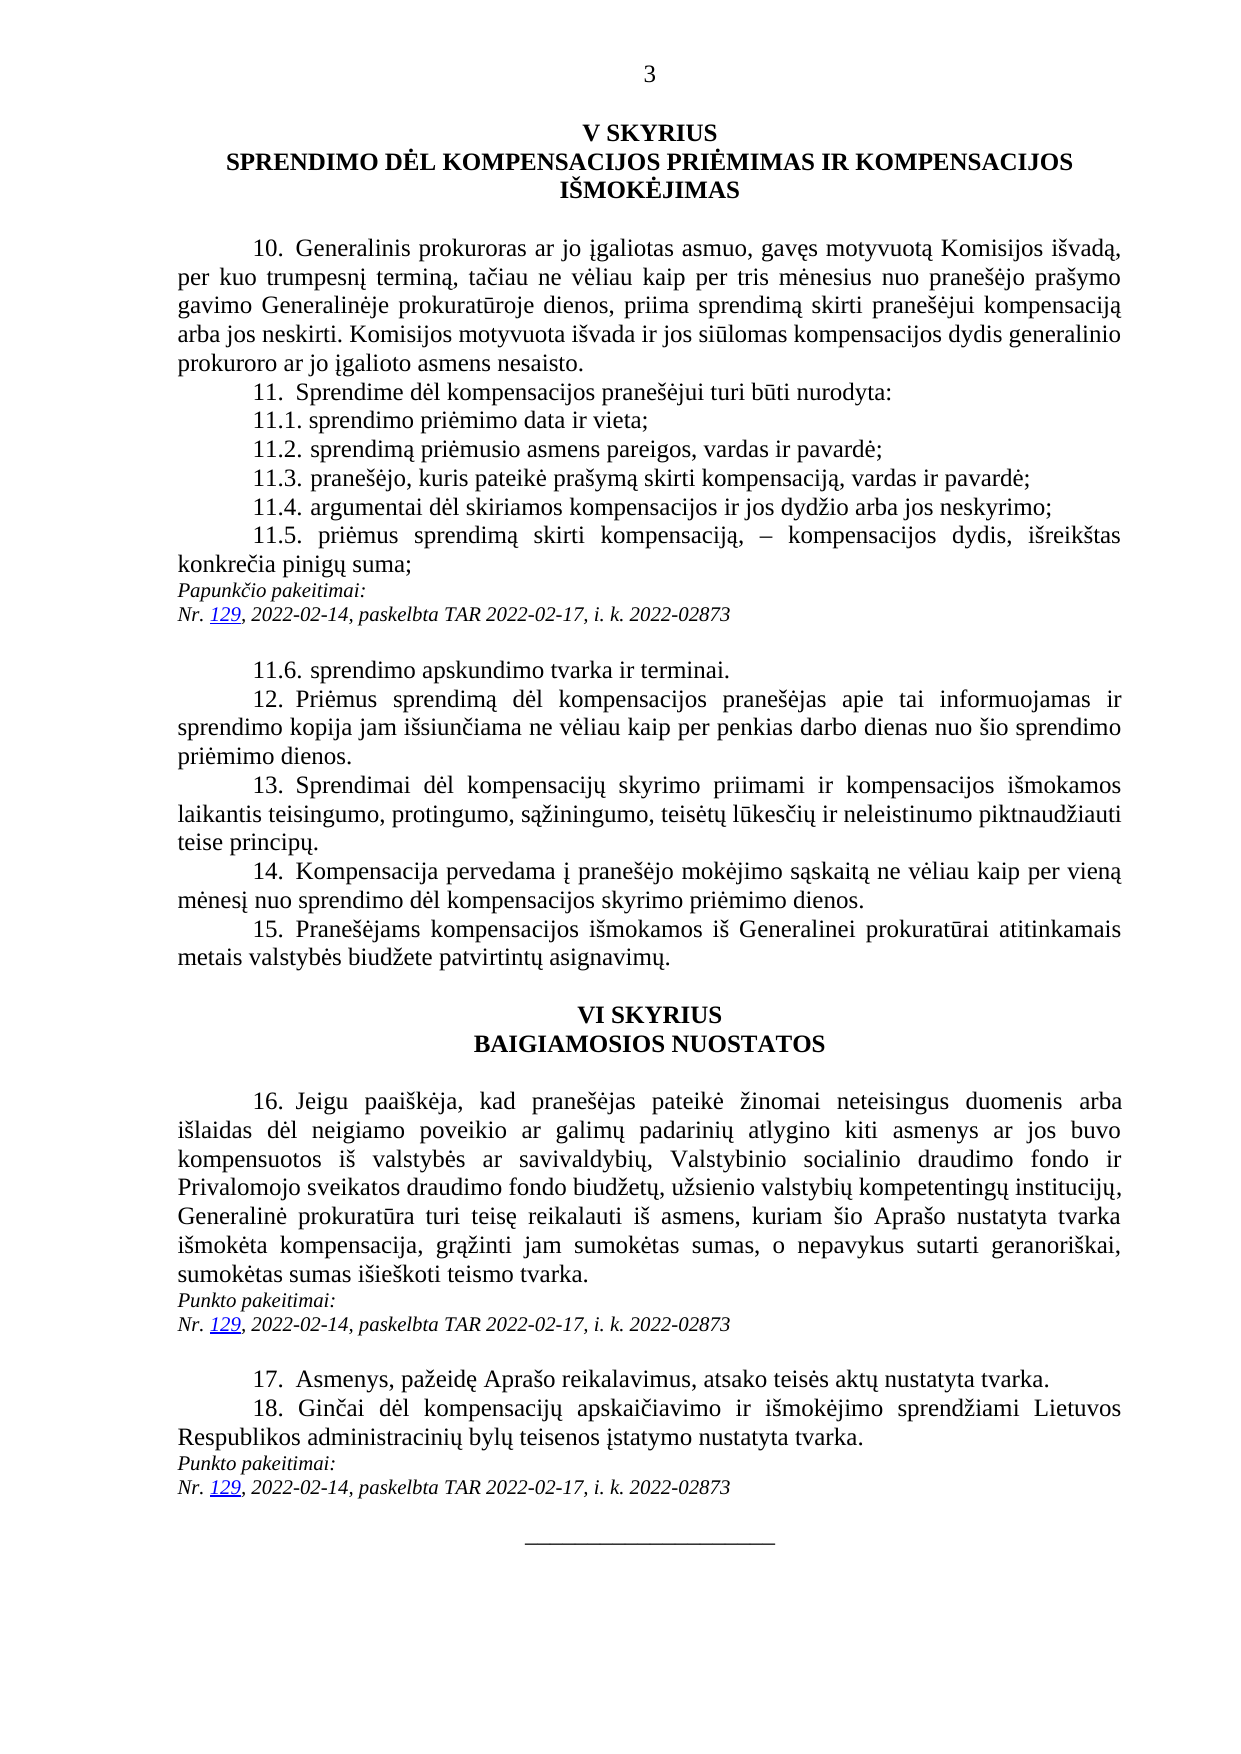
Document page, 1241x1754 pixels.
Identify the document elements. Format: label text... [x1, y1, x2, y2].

text 11.5. priėmus sprendimą skirti kompensaciją, – kompensacijos dydis, išreikštas konkrečia pinigų suma; [177, 521, 1122, 578]
text V SKYRIUS [177, 118, 1122, 147]
text Punkto pakeitimai: [177, 1287, 1122, 1312]
text –––––––––––––––––––– [177, 1527, 1122, 1556]
text Nr. 129, 2022-02-14, paskelbta TAR 2022-02-17, i. k. 2022-02873 [177, 1475, 1122, 1499]
text Punkto pakeitimai: [177, 1451, 1122, 1475]
text 18. Ginčai dėl kompensacijų apskaičiavimo ir išmokėjimo sprendžiami Lietuvos Respublikos administracinių bylų teisenos įstatymo nustatyta tvarka. [177, 1393, 1122, 1451]
text 11. Sprendime dėl kompensacijos pranešėjui turi būti nurodyta: [177, 377, 1122, 406]
text 11.6. sprendimo apskundimo tvarka ir terminai. [177, 655, 1122, 684]
text 11.3. pranešėjo, kuris pateikė prašymą skirti kompensaciją, vardas ir pavardė; [177, 463, 1122, 492]
text BAIGIAMOSIOS NUOSTATOS [177, 1029, 1122, 1057]
text VI SKYRIUS [177, 1000, 1122, 1029]
text 12. Priėmus sprendimą dėl kompensacijos pranešėjas apie tai informuojamas ir sprendimo kopija jam išsiunčiama ne vėliau kaip per penkias darbo dienas nuo šio sprendimo priėmimo dienos. [177, 684, 1122, 770]
text 11.1. sprendimo priėmimo data ir vieta; [177, 406, 1122, 434]
text 11.2. sprendimą priėmusio asmens pareigos, vardas ir pavardė; [177, 434, 1122, 463]
text 17. Asmenys, pažeidę Aprašo reikalavimus, atsako teisės aktų nustatyta tvarka. [177, 1364, 1122, 1393]
text 16. Jeigu paaiškėja, kad pranešėjas pateikė žinomai neteisingus duomenis arba išlaidas dėl neigiamo poveikio ar galimų padarinių atlygino kiti asmenys ar jos buvo kompensuotos iš valstybės ar savivaldybių, Valstybinio socialinio draudimo fondo ir Privalomojo sveikatos draudimo fondo biudžetų, užsienio valstybių kompetentingų institucijų, Generalinė prokuratūra turi teisę reikalauti iš asmens, kuriam šio Aprašo nustatyta tvarka išmokėta kompensacija, grąžinti jam sumokėtas sumas, o nepavykus sutarti geranoriškai, sumokėtas sumas išieškoti teismo tvarka. [177, 1086, 1122, 1287]
text 13. Sprendimai dėl kompensacijų skyrimo priimami ir kompensacijos išmokamos laikantis teisingumo, protingumo, sąžiningumo, teisėtų lūkesčių ir neleistinumo piktnaudžiauti teise principų. [177, 770, 1122, 856]
text Nr. 129, 2022-02-14, paskelbta TAR 2022-02-17, i. k. 2022-02873 [177, 602, 1122, 626]
text SPRENDIMO DĖL KOMPENSACIJOS PRIĖMIMAS IR KOMPENSACIJOS IŠMOKĖJIMAS [177, 147, 1122, 204]
text Papunkčio pakeitimai: [177, 578, 1122, 602]
text 10. Generalinis prokuroras ar jo įgaliotas asmuo, gavęs motyvuotą Komisijos išvadą, per kuo trumpesnį terminą, tačiau ne vėliau kaip per tris mėnesius nuo pranešėjo prašymo gavimo Generalinėje prokuratūroje dienos, priima sprendimą skirti pranešėjui kompensaciją arba jos neskirti. Komisijos motyvuota išvada ir jos siūlomas kompensacijos dydis generalinio prokuroro ar jo įgalioto asmens nesaisto. [177, 233, 1122, 377]
text 11.4. argumentai dėl skiriamos kompensacijos ir jos dydžio arba jos neskyrimo; [177, 492, 1122, 521]
text 14. Kompensacija pervedama į pranešėjo mokėjimo sąskaitą ne vėliau kaip per vieną mėnesį nuo sprendimo dėl kompensacijos skyrimo priėmimo dienos. [177, 856, 1122, 914]
text Nr. 129, 2022-02-14, paskelbta TAR 2022-02-17, i. k. 2022-02873 [177, 1312, 1122, 1336]
text 15. Pranešėjams kompensacijos išmokamos iš Generalinei prokuratūrai atitinkamais metais valstybės biudžete patvirtintų asignavimų. [177, 914, 1122, 971]
